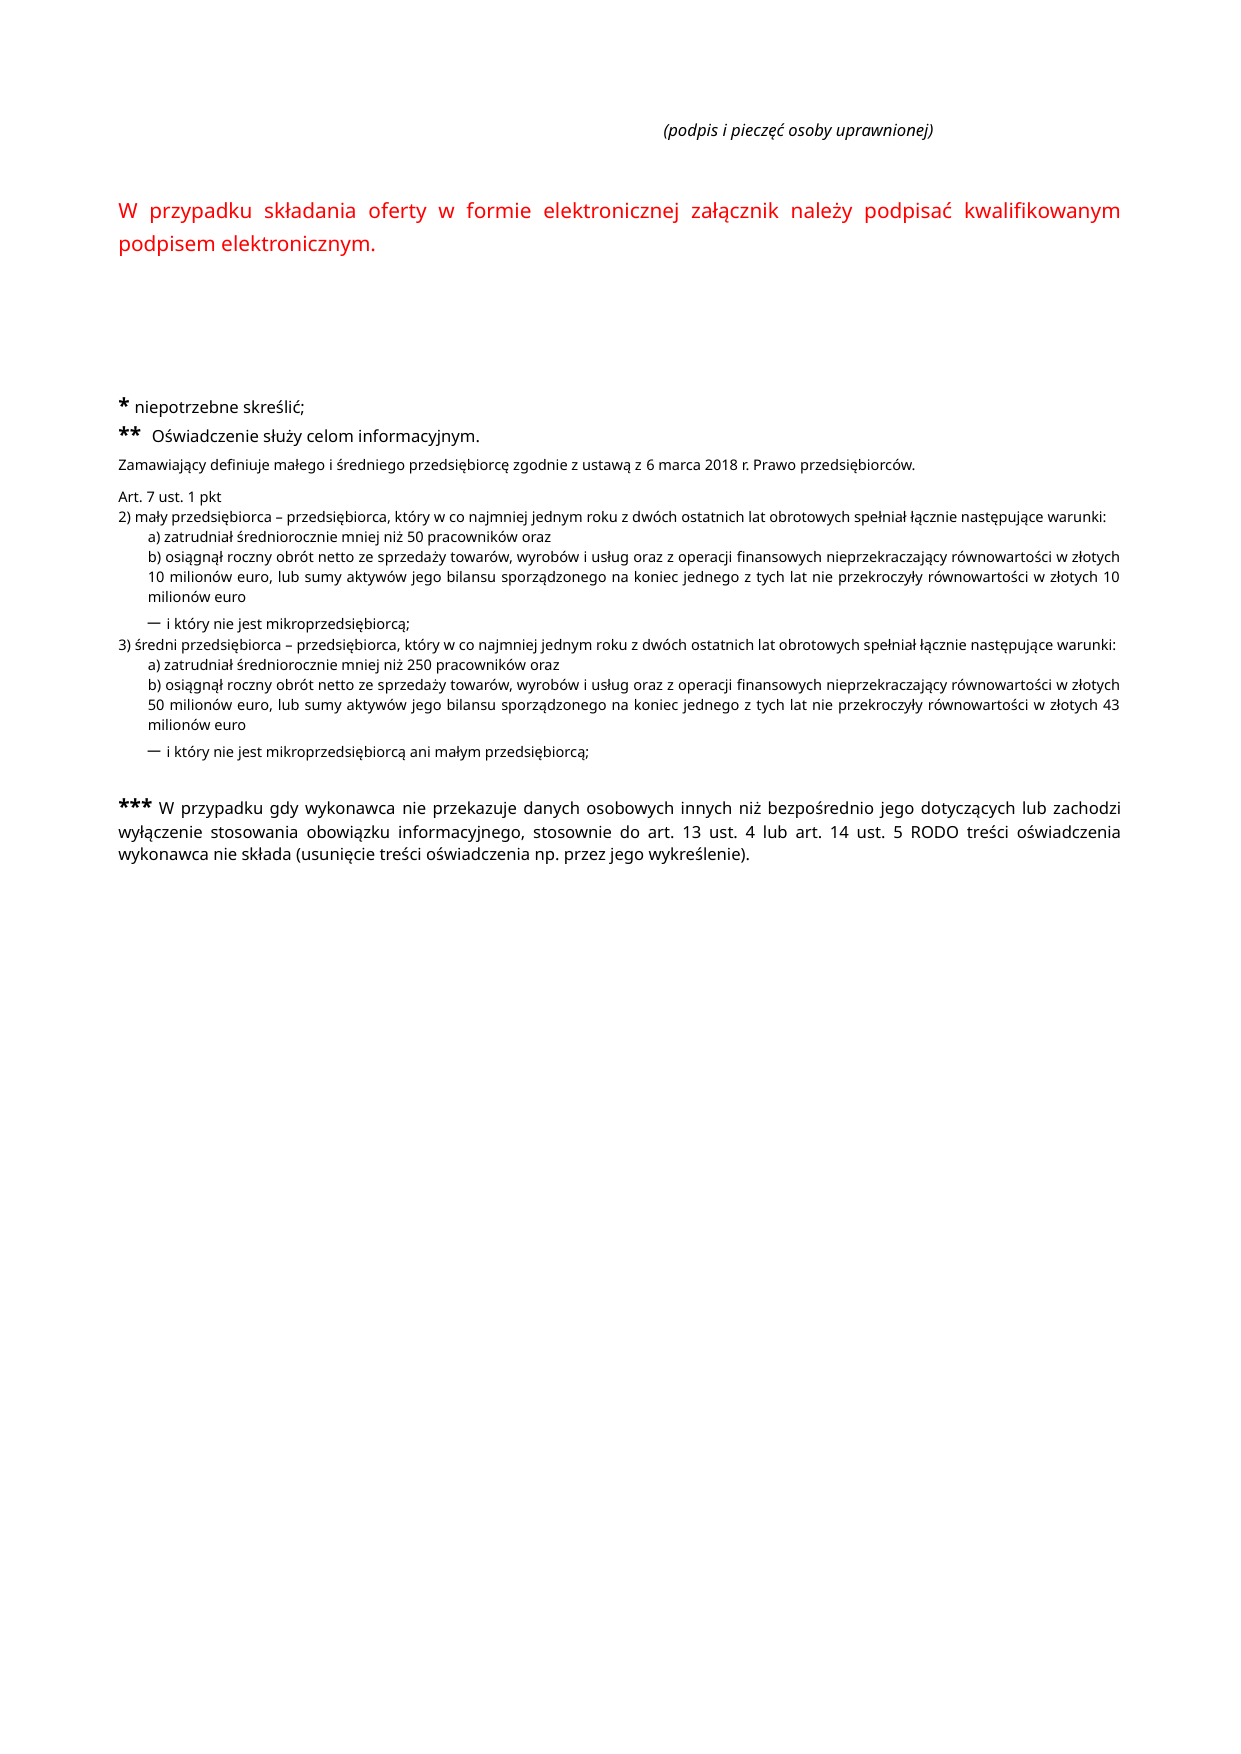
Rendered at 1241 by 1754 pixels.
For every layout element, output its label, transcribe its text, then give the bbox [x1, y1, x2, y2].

text 2) mały przedsiębiorca – przedsiębiorca, który w co najmniej jednym roku z dwóch ostatnich lat obrotowych spełniał łącznie następujące warunki: [118, 507, 1122, 527]
text b) osiągnął roczny obrót netto ze sprzedaży towarów, wyrobów i usług oraz z operacji finansowych nieprzekraczający równowartości w złotych 10 milionów euro, lub sumy aktywów jego bilansu sporządzonego na koniec jednego z tych lat nie przekroczyły równowartości w złotych 10 milionów euro [148, 547, 1122, 606]
text ** Oświadczenie służy celom informacyjnym. [118, 420, 1122, 448]
text Art. 7 ust. 1 pkt [118, 487, 1122, 507]
text * niepotrzebne skreślić; [118, 392, 1122, 420]
text a) zatrudniał średniorocznie mniej niż 50 pracowników oraz [148, 527, 1122, 547]
text – i który nie jest mikroprzedsiębiorcą; [148, 606, 1122, 635]
text W przypadku składania oferty w formie elektronicznej załącznik należy podpisać kwalifikowanym podpisem elektronicznym. [118, 196, 1122, 257]
text – i który nie jest mikroprzedsiębiorcą ani małym przedsiębiorcą; [148, 734, 1122, 763]
text a) zatrudniał średniorocznie mniej niż 250 pracowników oraz [148, 655, 1122, 675]
text b) osiągnął roczny obrót netto ze sprzedaży towarów, wyrobów i usług oraz z operacji finansowych nieprzekraczający równowartości w złotych 50 milionów euro, lub sumy aktywów jego bilansu sporządzonego na koniec jednego z tych lat nie przekroczyły równowartości w złotych 43 milionów euro [148, 675, 1122, 734]
text 3) średni przedsiębiorca – przedsiębiorca, który w co najmniej jednym roku z dwóch ostatnich lat obrotowych spełniał łącznie następujące warunki: [118, 635, 1122, 655]
text Zamawiający definiuje małego i średniego przedsiębiorcę zgodnie z ustawą z 6 marca 2018 r. Prawo przedsiębiorców. [118, 454, 1122, 474]
text (podpis i pieczęć osoby uprawnionej) [118, 118, 1122, 141]
text *** W przypadku gdy wykonawca nie przekazuje danych osobowych innych niż bezpośrednio jego dotyczących lub zachodzi wyłączenie stosowania obowiązku informacyjnego, stosownie do art. 13 ust. 4 lub art. 14 ust. 5 RODO treści oświadczenia wykonawca nie składa (usunięcie treści oświadczenia np. przez jego wykreślenie). [118, 792, 1122, 866]
